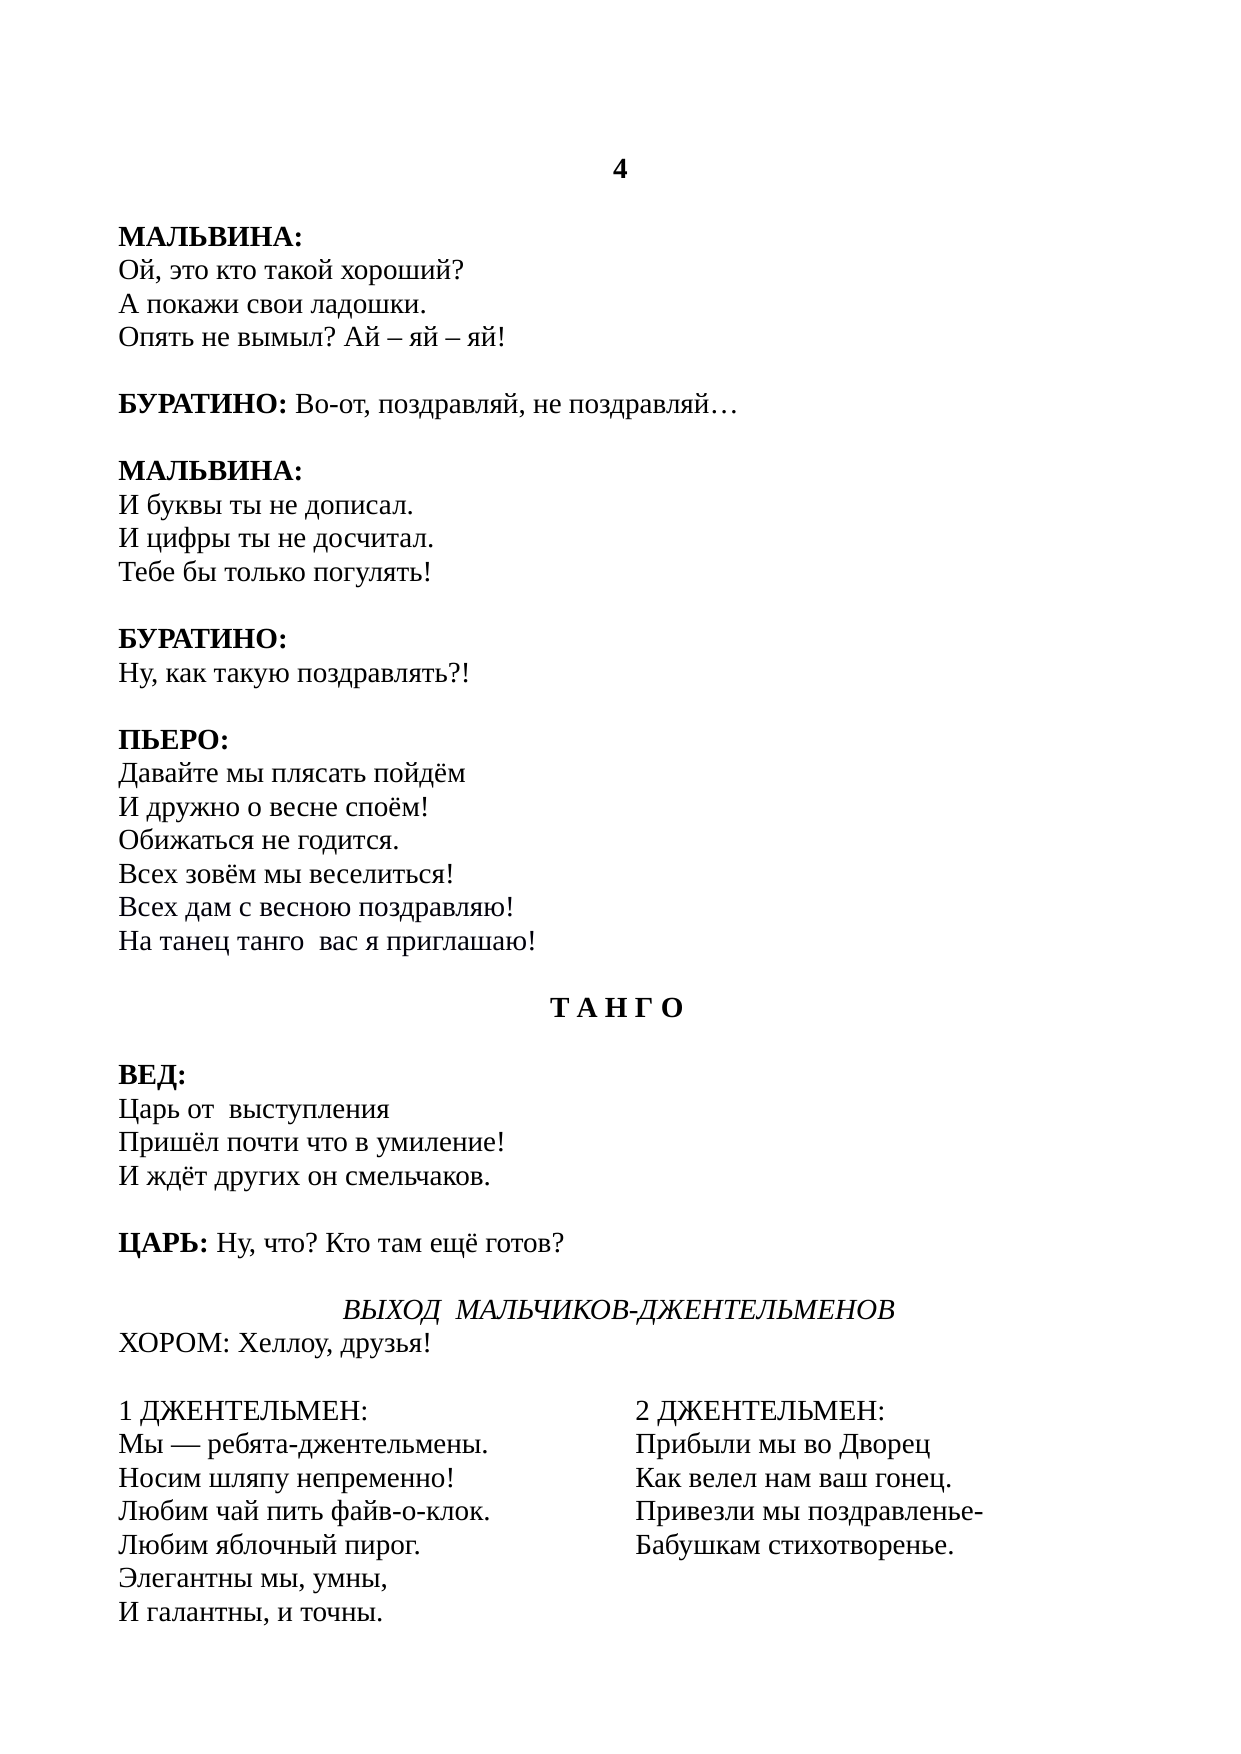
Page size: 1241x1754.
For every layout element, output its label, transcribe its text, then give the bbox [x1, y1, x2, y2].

text ПЬЕРО: Давайте мы плясать пойдём И дружно о весне споём! Обижаться не годится. Всех зовём мы веселиться! [118, 722, 1122, 889]
text Любим яблочный пирог. Бабушкам стихотворенье. [118, 1527, 1122, 1560]
text МАЛЬВИНА: Ой, это кто такой хороший? А покажи свои ладошки. Опять не вымыл? Ай – яй – яй! БУРАТИНО: Во-от, поздравляй, не поздравляй… МАЛЬВИНА: И буквы ты не дописал. И цифры ты не досчитал. Тебе бы только погулять! БУРАТИНО: Ну, как такую поздравлять?! [118, 185, 1122, 722]
text Элегантны мы, умны, [118, 1560, 1122, 1594]
text Носим шляпу непременно! Как велел нам ваш гонец. [118, 1460, 1122, 1493]
text ВЫХОД МАЛЬЧИКОВ-ДЖЕНТЕЛЬМЕНОВ [118, 1292, 1122, 1326]
text И галантны, и точны. [118, 1594, 1122, 1627]
text ЦАРЬ: Ну, что? Кто там ещё готов? [118, 1191, 1122, 1258]
text 4 [118, 152, 1122, 185]
text Т А Н Г О [118, 990, 1122, 1024]
text ХОРОМ: Хеллоу, друзья! [118, 1326, 1122, 1359]
text Царь от выступления Пришёл почти что в умиление! И ждёт других он смельчаков. [118, 1091, 1122, 1191]
text На танец танго вас я приглашаю! [118, 923, 1122, 957]
text ВЕД: [118, 1057, 1122, 1091]
text Мы — ребята-джентельмены. Прибыли мы во Дворец [118, 1426, 1122, 1460]
text 1 ДЖЕНТЕЛЬМЕН: 2 ДЖЕНТЕЛЬМЕН: [118, 1393, 1122, 1426]
text Любим чай пить файв-о-клок. Привезли мы поздравленье- [118, 1493, 1122, 1527]
text Всех дам с весною поздравляю! [118, 889, 1122, 923]
